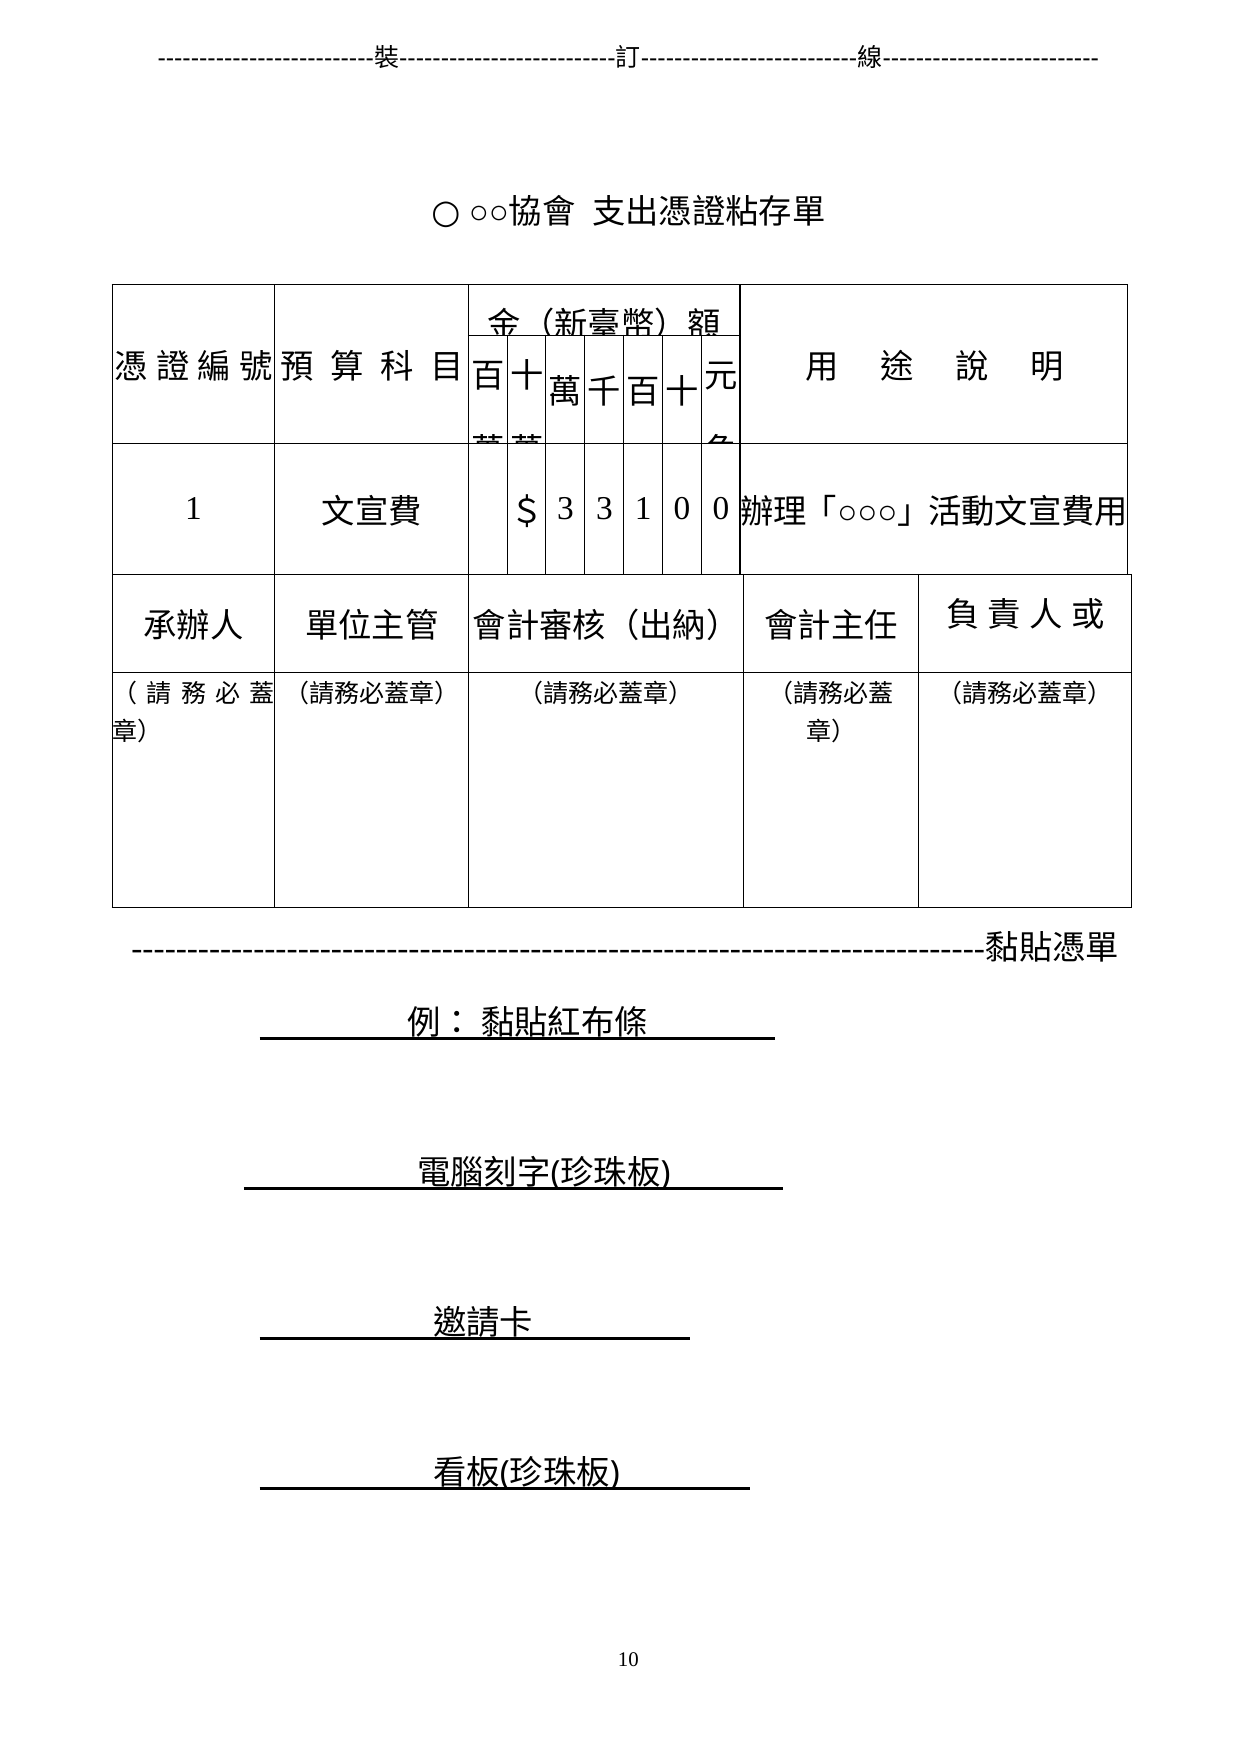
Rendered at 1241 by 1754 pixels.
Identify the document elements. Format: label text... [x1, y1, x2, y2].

table_cell 0 [702, 444, 739, 574]
table_cell 3 [585, 444, 623, 574]
table_header 金（新臺幣）額 [469, 285, 739, 334]
table_cell 會計審核（出納） [469, 575, 743, 672]
text -----------------------------------------------------------------------------黏貼憑單 [131, 908, 1125, 983]
text 例： 黏貼紅布條 [131, 983, 1125, 1058]
table_cell （請務必蓋章） [744, 673, 918, 907]
text 看板(珍珠板) [131, 1433, 1125, 1508]
table_cell （請務必蓋章） [113, 673, 274, 907]
table_cell 百 [624, 336, 662, 442]
table_cell 負 責 人 或 授 權 代 簽 人 [919, 575, 1131, 672]
table_header [1128, 284, 1132, 334]
table_cell 3 [546, 444, 584, 574]
table_cell [1128, 443, 1132, 574]
table_cell 單位主管 [275, 575, 468, 672]
table_header 用 途 說 明 [741, 285, 1127, 442]
table_cell （請務必蓋章） [469, 673, 743, 907]
table_cell （請務必蓋章） [275, 673, 468, 907]
table_cell 1 [624, 444, 662, 574]
table_cell 1 [113, 444, 274, 574]
text 邀請卡 [131, 1283, 1125, 1358]
table_cell 百 萬 [469, 336, 507, 442]
table_cell 0 [663, 444, 701, 574]
table_cell 文宣費 [275, 444, 468, 574]
list ○○協會 支出憑證粘存單 [131, 171, 1125, 246]
table_cell （請務必蓋章） [919, 673, 1131, 907]
table_cell 承辦人 [113, 575, 274, 672]
table_cell ＄ [508, 444, 545, 574]
table_cell 辦理「○○○」活動文宣費用 [741, 444, 1127, 574]
text 電腦刻字(珍珠板) [244, 1133, 1125, 1208]
table_cell 十 萬 [508, 336, 545, 442]
table_cell 十 [663, 336, 701, 442]
table_header 憑 證 編 號 [113, 285, 274, 442]
table_cell [1128, 335, 1132, 442]
table_cell 萬 [546, 336, 584, 442]
table_cell 會計主任 [744, 575, 918, 672]
table_cell [469, 444, 507, 574]
table_cell 元 角 分 [702, 336, 739, 442]
table_cell 千 [585, 336, 623, 442]
table_header 預 算 科 目 [275, 285, 468, 442]
